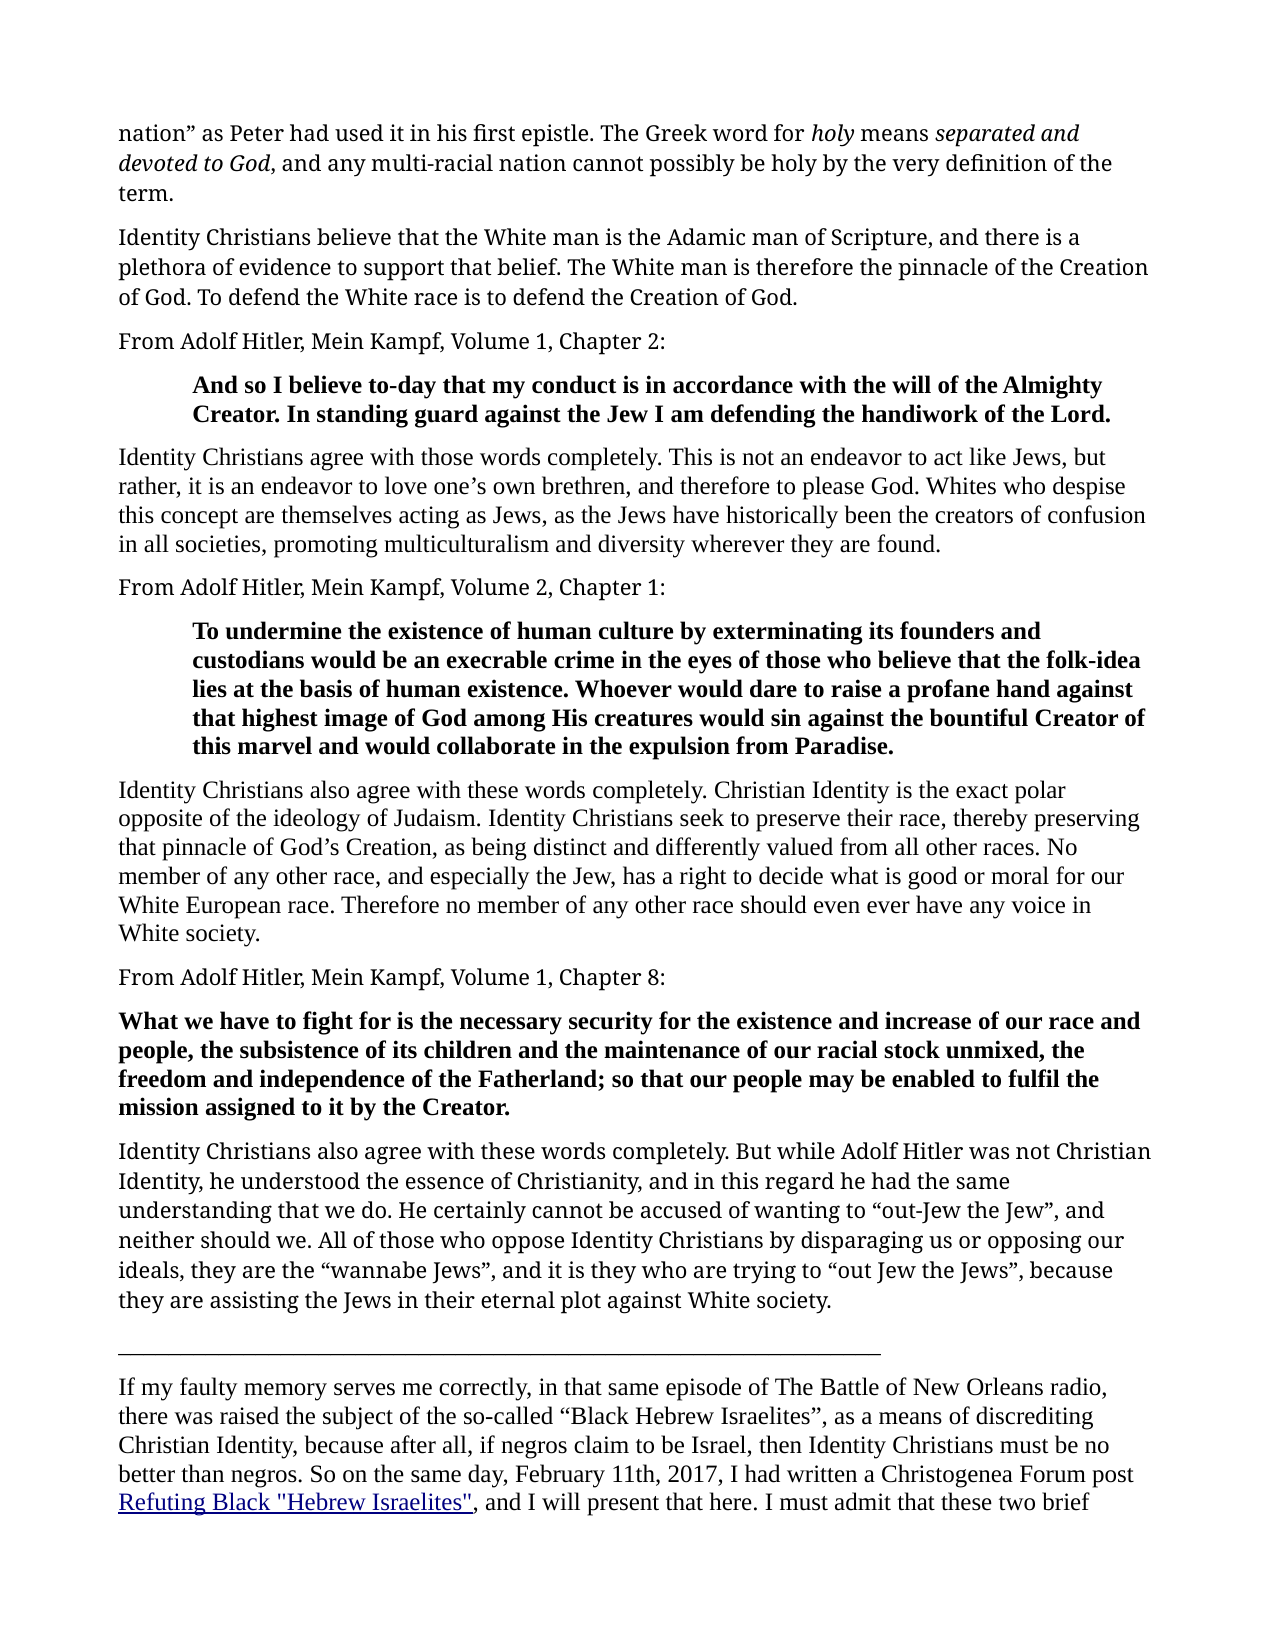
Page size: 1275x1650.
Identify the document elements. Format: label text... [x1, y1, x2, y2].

text _____________________________________________________________ [118, 1329, 1157, 1358]
text If my faulty memory serves me correctly, in that same episode of The Battle of New Orleans radio, there was raised the subject of the so-called “Black Hebrew Israelites”, as a means of discrediting Christian Identity, because after all, if negros claim to be Israel, then Identity Christians must be no better than negros. So on the same day, February 11th, 2017, I had written a Christogenea Forum post Refuting Black "Hebrew Israelites", and I will present that here. I must admit that these two brief [118, 1372, 1157, 1516]
text What we have to fight for is the necessary security for the existence and increase of our race and people, the subsistence of its children and the maintenance of our racial stock unmixed, the freedom and independence of the Fatherland; so that our people may be enabled to fulfil the mission assigned to it by the Creator. [118, 1006, 1157, 1121]
text Identity Christians also agree with these words completely. But while Adolf Hitler was not Christian Identity, he understood the essence of Christianity, and in this regard he had the same understanding that we do. He certainly cannot be accused of wanting to “out-Jew the Jew”, and neither should we. All of those who oppose Identity Christians by disparaging us or opposing our ideals, they are the “wannabe Jews”, and it is they who are trying to “out Jew the Jews”, because they are assisting the Jews in their eternal plot against White society. [118, 1136, 1157, 1314]
text From Adolf Hitler, Mein Kampf, Volume 1, Chapter 8: [118, 962, 1157, 992]
text Identity Christians also agree with these words completely. Christian Identity is the exact polar opposite of the ideology of Judaism. Identity Christians seek to preserve their race, thereby preserving that pinnacle of God’s Creation, as being distinct and differently valued from all other races. No member of any other race, and especially the Jew, has a right to decide what is good or moral for our White European race. Therefore no member of any other race should even ever have any voice in White society. [118, 775, 1157, 947]
text Identity Christians agree with those words completely. This is not an endeavor to act like Jews, but rather, it is an endeavor to love one’s own brethren, and therefore to please God. Whites who despise this concept are themselves acting as Jews, as the Jews have historically been the creators of confusion in all societies, promoting multiculturalism and diversity wherever they are found. [118, 442, 1157, 557]
text And so I believe to-day that my conduct is in accordance with the will of the Almighty Creator. In standing guard against the Jew I am defending the handiwork of the Lord. [192, 370, 1157, 428]
text From Adolf Hitler, Mein Kampf, Volume 2, Chapter 1: [118, 572, 1157, 602]
text From Adolf Hitler, Mein Kampf, Volume 1, Chapter 2: [118, 326, 1157, 356]
text Identity Christians believe that the White man is the Adamic man of Scripture, and there is a plethora of evidence to support that belief. The White man is therefore the pinnacle of the Creation of God. To defend the White race is to defend the Creation of God. [118, 222, 1157, 311]
text nation” as Peter had used it in his first epistle. The Greek word for holy means separated and devoted to God, and any multi-racial nation cannot possibly be holy by the very definition of the term. [118, 118, 1157, 207]
text To undermine the existence of human culture by exterminating its founders and custodians would be an execrable crime in the eyes of those who believe that the folk-idea lies at the basis of human existence. Whoever would dare to raise a profane hand against that highest image of God among His creatures would sin against the bountiful Creator of this marvel and would collaborate in the expulsion from Paradise. [192, 616, 1157, 760]
